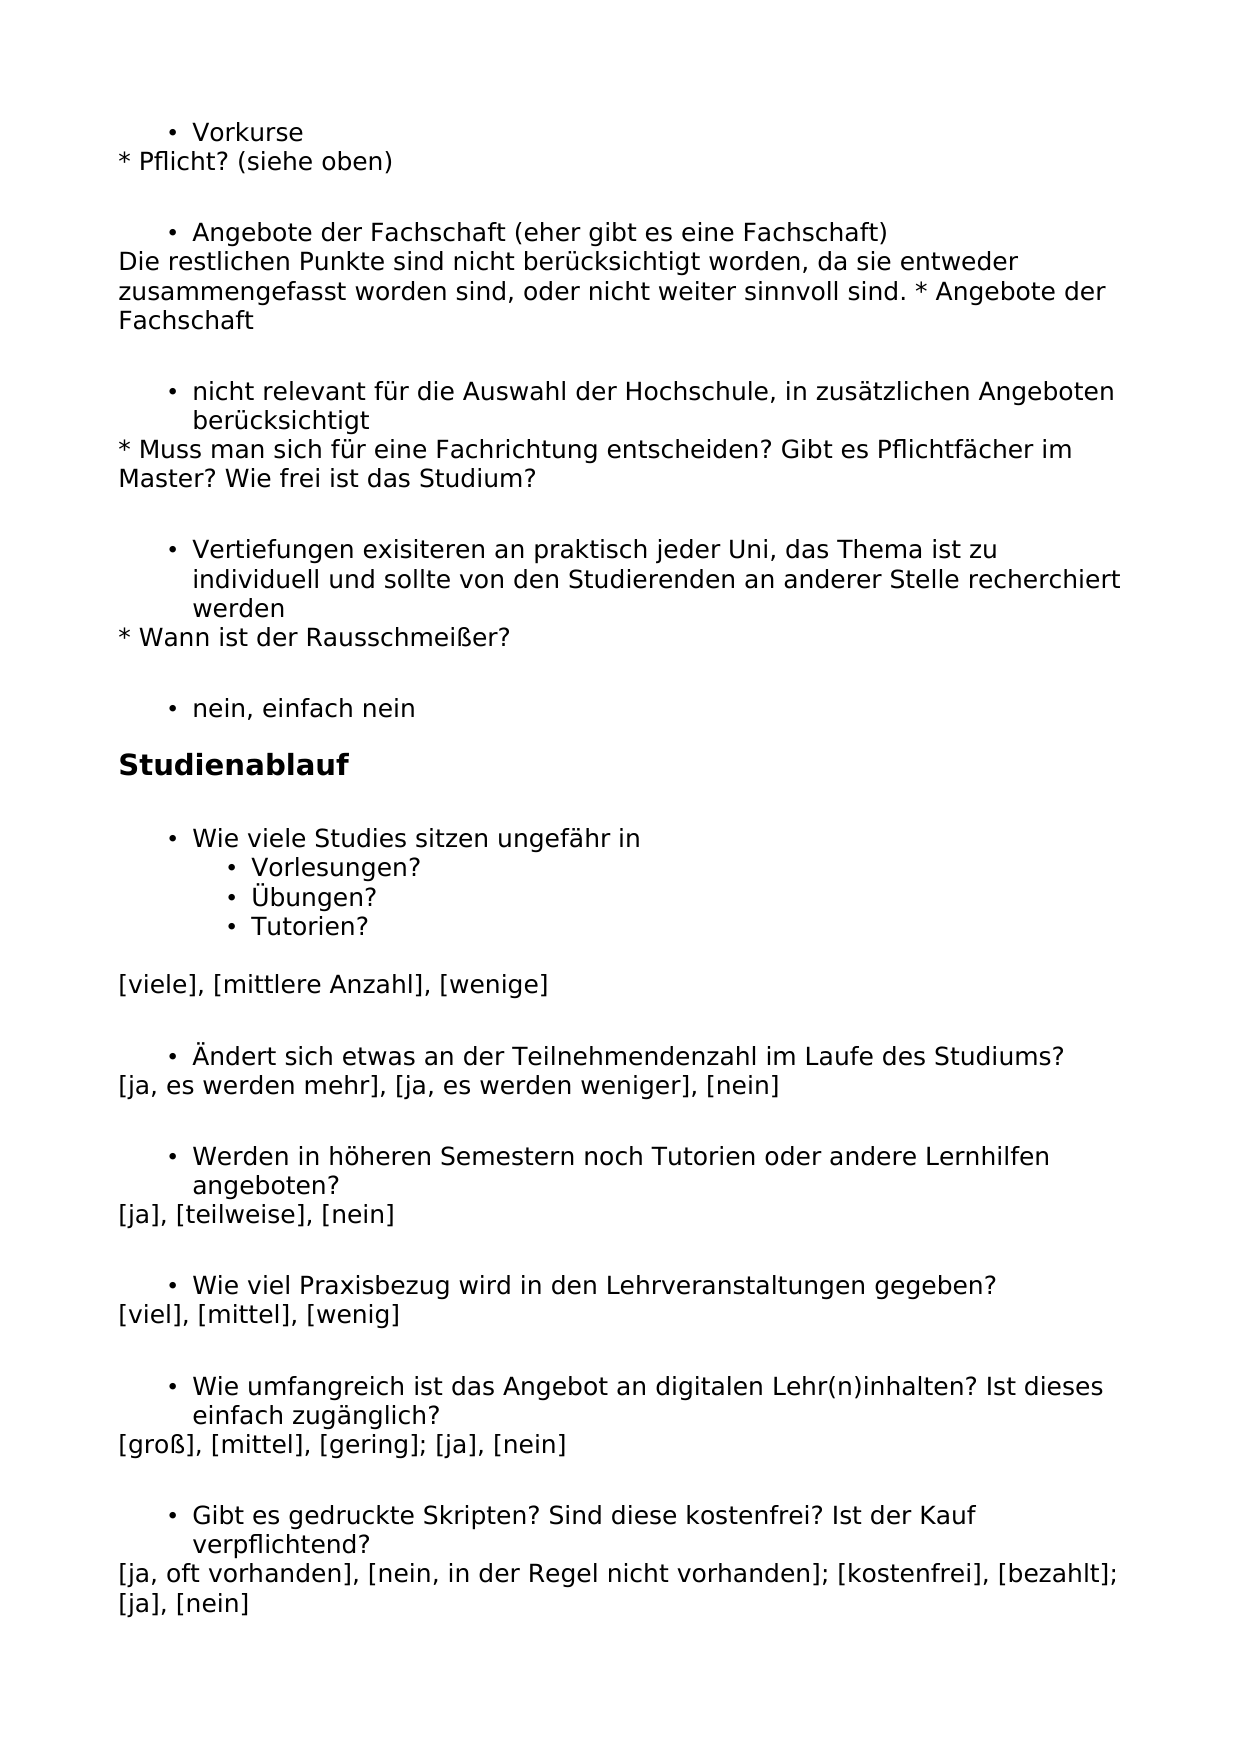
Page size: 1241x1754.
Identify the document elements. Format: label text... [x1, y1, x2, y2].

list Gibt es gedruckte Skripten? Sind diese kostenfrei? Ist der Kauf verpflichtend? [177, 1501, 1122, 1560]
list Wie umfangreich ist das Angebot an digitalen Lehr(n)inhalten? Ist dieses einfach zugänglich? [177, 1372, 1122, 1430]
text Die restlichen Punkte sind nicht berücksichtigt worden, da sie entweder zusammengefasst worden sind, oder nicht weiter sinnvoll sind. * Angebote der Fachschaft [118, 248, 1122, 335]
list nicht relevant für die Auswahl der Hochschule, in zusätzlichen Angeboten berücksichtigt [177, 377, 1122, 435]
list Angebote der Fachschaft (eher gibt es eine Fachschaft) [177, 218, 1122, 248]
list Tutorien? [236, 912, 1122, 941]
text [viel], [mittel], [wenig] [118, 1301, 1122, 1330]
text * Muss man sich für eine Fachrichtung entscheiden? Gibt es Pflichtfächer im Master? Wie frei ist das Studium? [118, 435, 1122, 494]
text [groß], [mittel], [gering]; [ja], [nein] [118, 1430, 1122, 1459]
list Übungen? [236, 883, 1122, 912]
text * Pflicht? (siehe oben) [118, 147, 1122, 176]
text [ja, oft vorhanden], [nein, in der Regel nicht vorhanden]; [kostenfrei], [bezahlt]; [ja], [nein] [118, 1560, 1122, 1618]
text [ja, es werden mehr], [ja, es werden weniger], [nein] [118, 1071, 1122, 1100]
list Vorkurse [177, 118, 1122, 147]
list Werden in höheren Semestern noch Tutorien oder andere Lernhilfen angeboten? [177, 1142, 1122, 1200]
text * Wann ist der Rausschmeißer? [118, 623, 1122, 652]
subtitle Studienablauf [118, 748, 1122, 782]
list nein, einfach nein [177, 694, 1122, 723]
list Vertiefungen exisiteren an praktisch jeder Uni, das Thema ist zu individuell und sollte von den Studierenden an anderer Stelle recherchiert werden [177, 536, 1122, 623]
list Vorlesungen? [236, 854, 1122, 883]
list Wie viele Studies sitzen ungefähr in [177, 824, 1122, 854]
text [ja], [teilweise], [nein] [118, 1200, 1122, 1229]
list Wie viel Praxisbezug wird in den Lehrveranstaltungen gegeben? [177, 1272, 1122, 1301]
text [viele], [mittlere Anzahl], [wenige] [118, 971, 1122, 1000]
list Ändert sich etwas an der Teilnehmendenzahl im Laufe des Studiums? [177, 1042, 1122, 1071]
